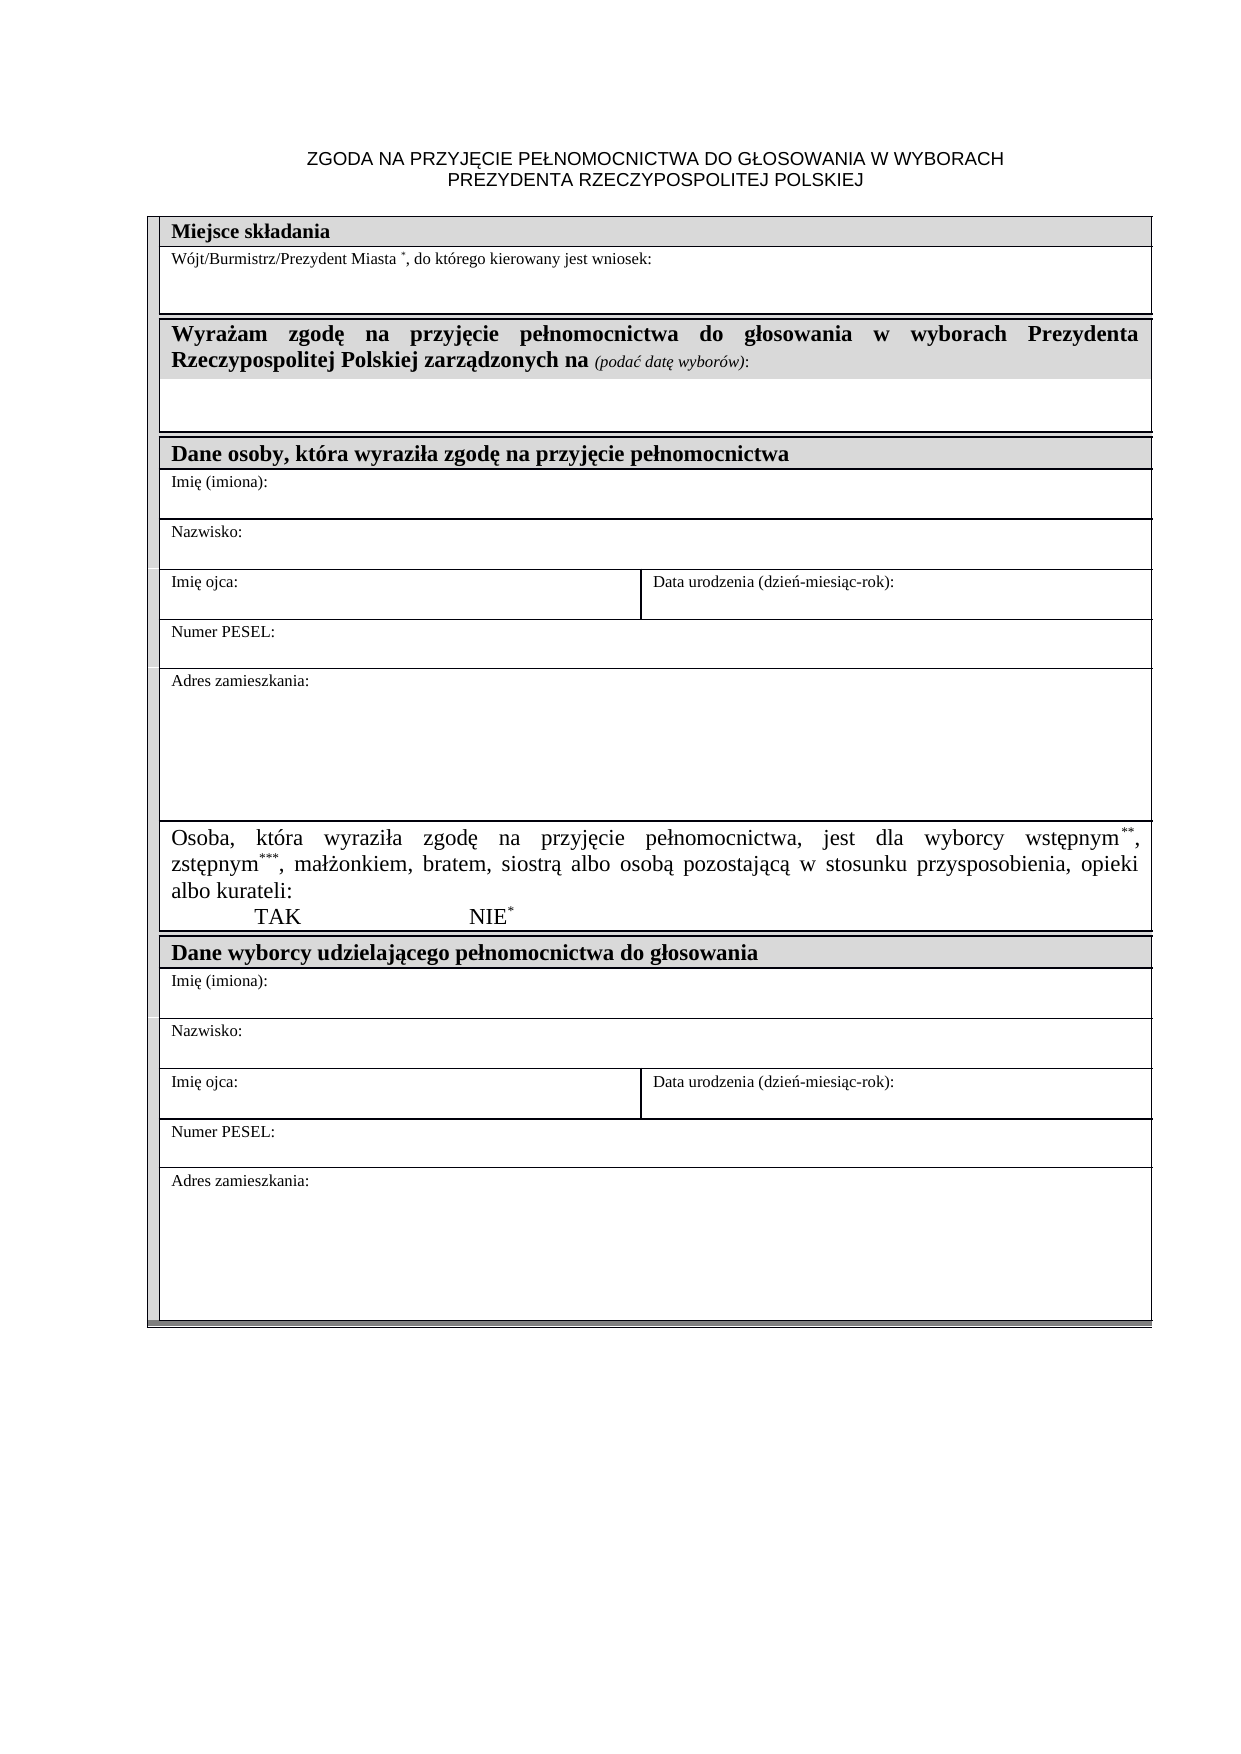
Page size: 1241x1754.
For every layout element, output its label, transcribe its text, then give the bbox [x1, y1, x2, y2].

table_cell [148, 930, 159, 935]
table_cell Wyrażam zgodę na przyjęcie pełnomocnictwa do głosowania w wyborach Prezydenta Rzeczypospolitej Polskiej zarządzonych na (podać datę wyborów): [160, 320, 1151, 379]
table_header [148, 148, 159, 216]
table_cell Numer PESEL: [160, 620, 1151, 667]
table_cell Imię (imiona): [160, 969, 1151, 1017]
table_cell Imię ojca: [160, 570, 640, 619]
table_cell [148, 313, 159, 318]
table_cell [148, 1320, 159, 1326]
table_cell [148, 1018, 159, 1068]
table_cell Wójt/Burmistrz/Prezydent Miasta *, do którego kierowany jest wniosek: [160, 247, 1151, 313]
table_cell Dane wyborcy udzielającego pełnomocnictwa do głosowania [160, 937, 1151, 967]
table_cell [159, 1321, 1152, 1326]
table_cell Imię (imiona): [160, 470, 1151, 518]
table_header ZGODA NA PRZYJĘCIE PEŁNOMOCNICTWA DO GŁOSOWANIA W WYBORACH PREZYDENTA RZECZYPOSPOLITEJ POLSKIEJ [159, 148, 1152, 216]
table_cell [148, 935, 159, 967]
table_cell [148, 1118, 159, 1167]
table_cell [148, 668, 159, 820]
table_cell [148, 820, 159, 903]
table_cell [148, 569, 159, 619]
table_cell [148, 318, 159, 431]
table_cell [148, 1068, 159, 1118]
table_cell Imię ojca: [160, 1069, 640, 1118]
table_cell [148, 436, 159, 468]
table_cell [148, 468, 159, 518]
table_cell [148, 246, 159, 313]
table_cell [148, 619, 159, 667]
table_cell Data urodzenia (dzień-miesiąc-rok): [642, 570, 1151, 619]
table_cell Numer PESEL: [160, 1120, 1151, 1167]
table_cell Miejsce składania [160, 217, 1151, 246]
table_cell [148, 1167, 159, 1320]
table_cell [148, 967, 159, 1017]
table_cell Adres zamieszkania: [160, 669, 1151, 820]
table_cell Osoba, która wyraziła zgodę na przyjęcie pełnomocnictwa, jest dla wyborcy wstępnym**, zstępnym***, małżonkiem, bratem, siostrą albo osobą pozostającą w stosunku przysposobienia, opieki albo kurateli: [160, 822, 1151, 903]
table_cell Data urodzenia (dzień-miesiąc-rok): [642, 1069, 1151, 1118]
table_cell [148, 431, 159, 436]
table_cell [148, 903, 159, 930]
table_cell TAK [160, 903, 469, 930]
table_cell [160, 380, 1151, 431]
table_cell [148, 217, 159, 246]
table_cell Nazwisko: [160, 1019, 1151, 1068]
table_cell Nazwisko: [160, 520, 1151, 568]
table_cell Adres zamieszkania: [160, 1168, 1151, 1320]
table_cell Dane osoby, która wyraziła zgodę na przyjęcie pełnomocnictwa [160, 438, 1151, 468]
table_cell [148, 518, 159, 568]
table_cell NIE* [469, 903, 1151, 930]
